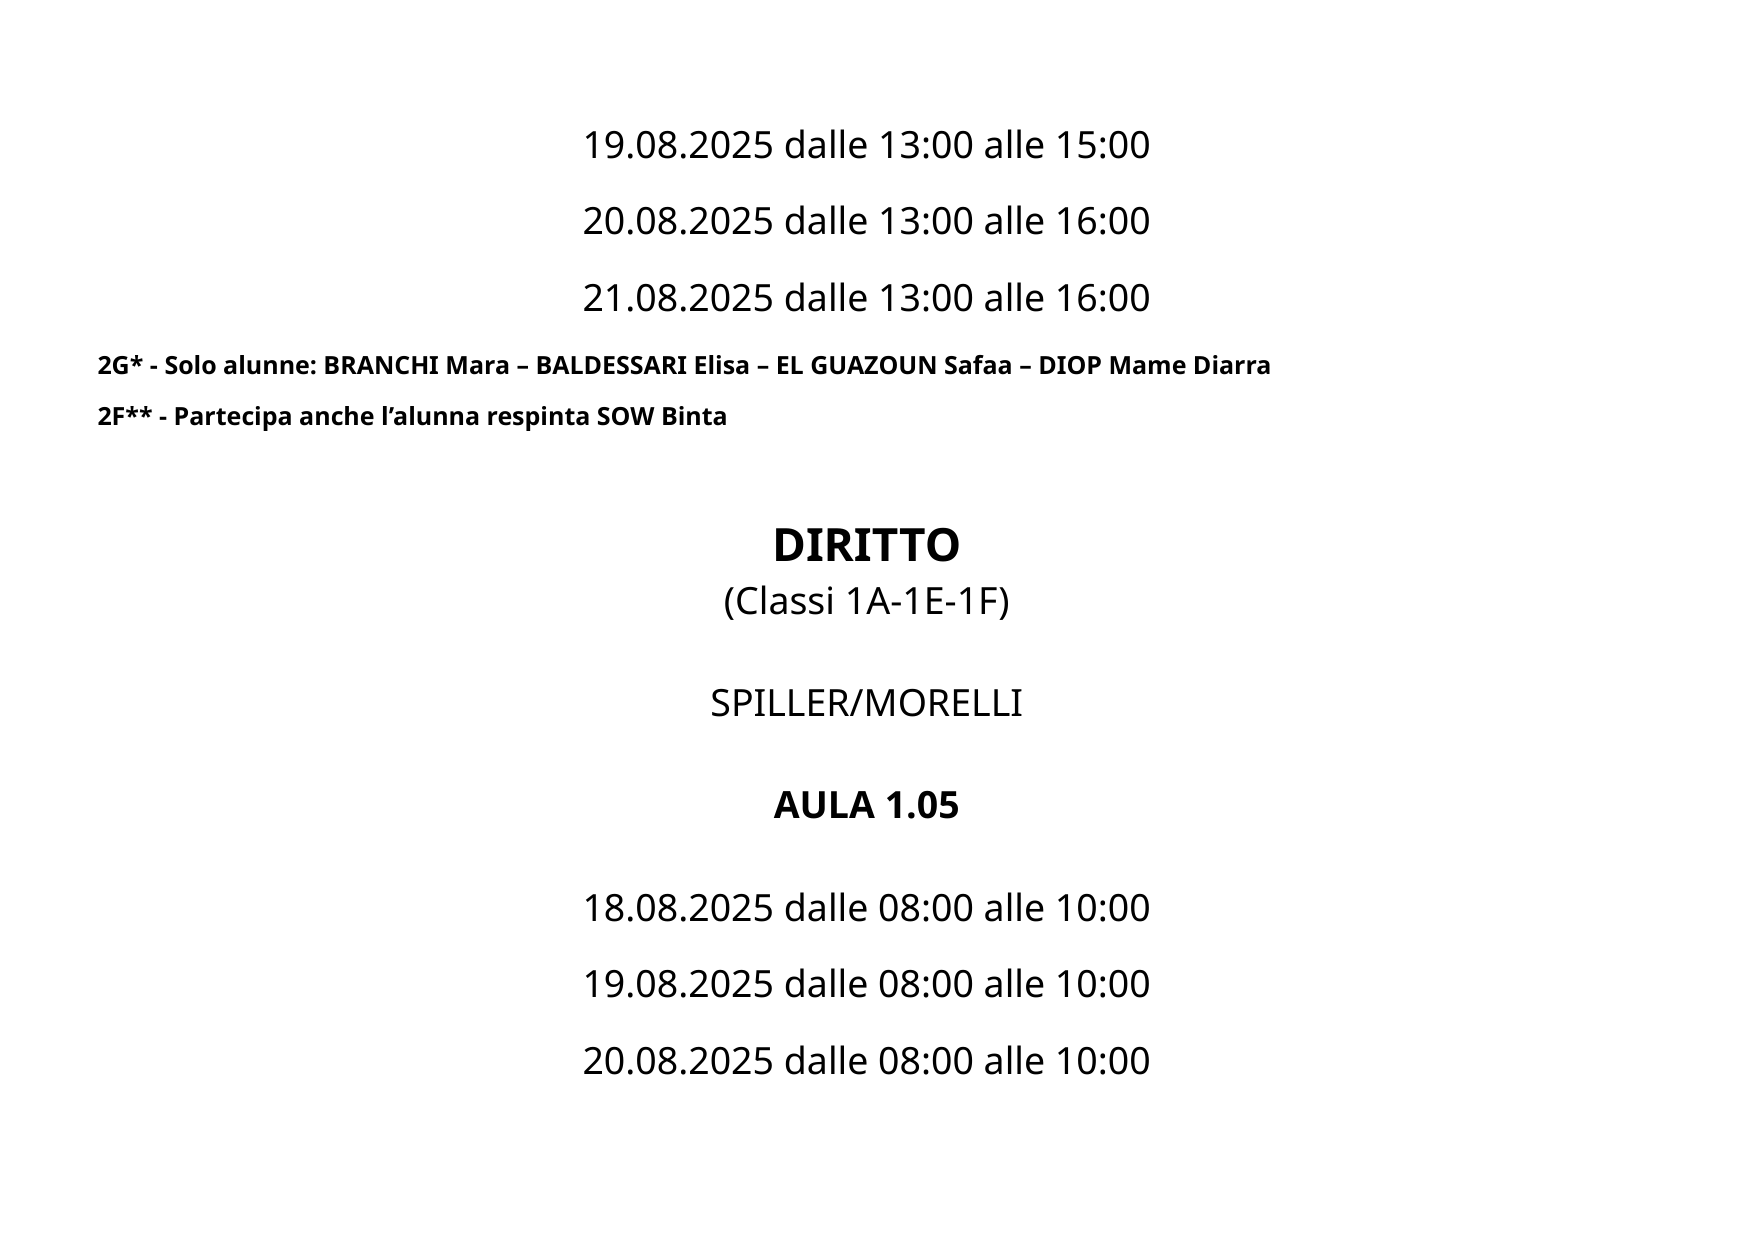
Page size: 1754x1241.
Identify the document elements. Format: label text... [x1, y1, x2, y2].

text DIRITTO [97, 512, 1636, 575]
text 19.08.2025 dalle 08:00 alle 10:00 [97, 957, 1636, 1008]
text 19.08.2025 dalle 13:00 alle 15:00 [97, 118, 1636, 169]
text SPILLER/MORELLI [97, 677, 1636, 728]
text 18.08.2025 dalle 08:00 alle 10:00 [97, 881, 1636, 932]
text (Classi 1A-1E-1F) [97, 575, 1636, 626]
text 2G* - Solo alunne: BRANCHI Mara – BALDESSARI Elisa – EL GUAZOUN Safaa – DIOP Mame Diarra [97, 348, 1636, 382]
text 2F** - Partecipa anche l’alunna respinta SOW Binta [97, 399, 1636, 433]
text AULA 1.05 [97, 779, 1636, 830]
text 20.08.2025 dalle 08:00 alle 10:00 [97, 1034, 1636, 1085]
text 20.08.2025 dalle 13:00 alle 16:00 [97, 195, 1636, 246]
text 21.08.2025 dalle 13:00 alle 16:00 [97, 271, 1636, 322]
